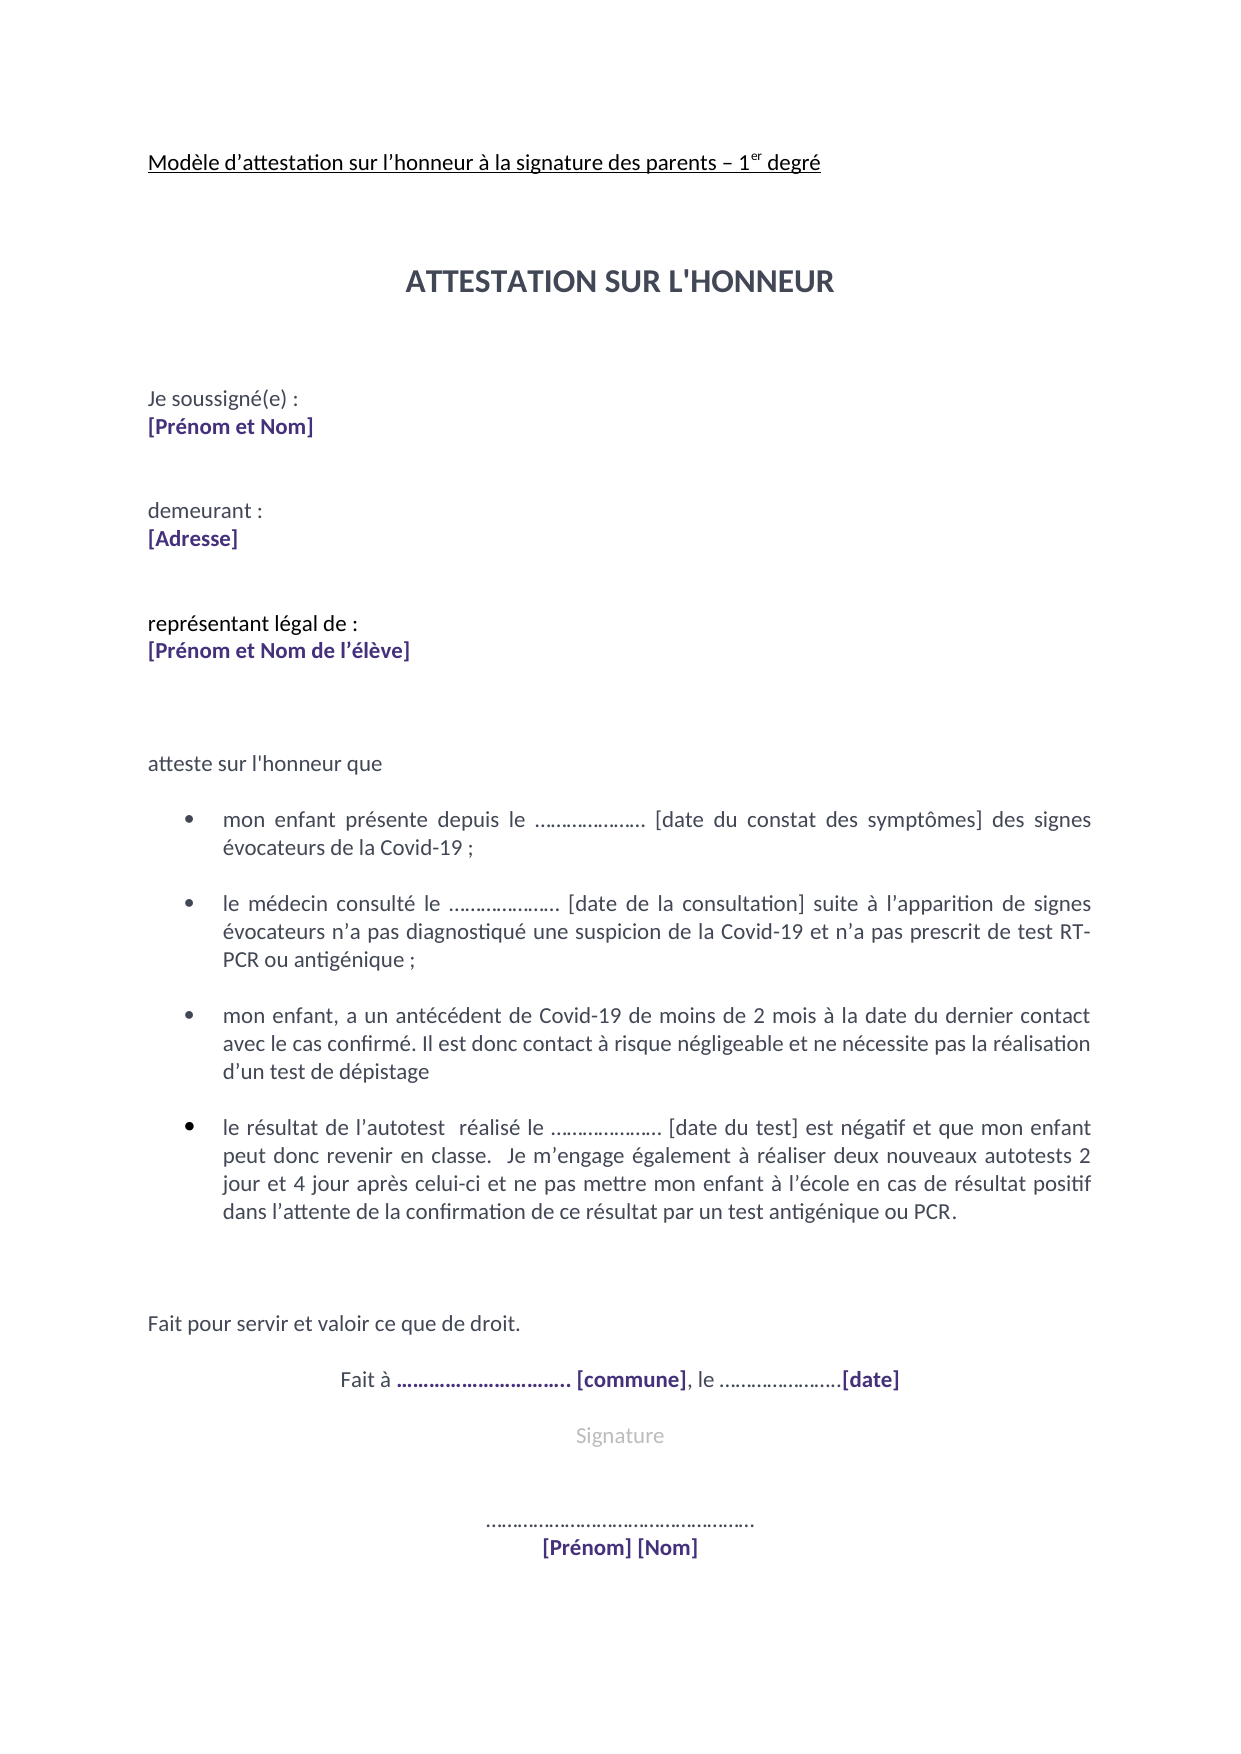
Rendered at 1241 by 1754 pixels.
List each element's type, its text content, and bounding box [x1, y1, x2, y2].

list mon enfant présente depuis le ………………… [date du constat des symptômes] des signes évocateurs de la Covid-19 ; [185, 805, 1093, 861]
text demeurant : [148, 497, 1093, 524]
text représentant légal de : [148, 609, 1093, 637]
text [Prénom] [Nom] [148, 1533, 1093, 1561]
text Signature [148, 1421, 1093, 1449]
text [Adresse] [148, 524, 1093, 553]
text Modèle d’attestation sur l’honneur à la signature des parents – 1er degré [148, 148, 1093, 176]
list le résultat de l’autotest réalisé le ………………… [date du test] est négatif et que mon enfant peut donc revenir en classe. Je m’engage également à réaliser deux nouveaux autotests 2 jour et 4 jour après celui-ci et ne pas mettre mon enfant à l’école en cas de résultat positif dans l’attente de la confirmation de ce résultat par un test antigénique ou PCR. [185, 1113, 1093, 1225]
text …………………………………………… [148, 1505, 1093, 1533]
text Fait à ………………………….. [commune], le …………………..[date] [148, 1365, 1093, 1393]
text [Prénom et Nom de l’élève] [148, 637, 1093, 665]
text Je soussigné(e) : [148, 384, 1093, 412]
list mon enfant, a un antécédent de Covid-19 de moins de 2 mois à la date du dernier contact avec le cas confirmé. Il est donc contact à risque négligeable et ne nécessite pas la réalisation d’un test de dépistage [185, 1001, 1093, 1085]
text atteste sur l'honneur que [148, 749, 1093, 777]
text ATTESTATION SUR L'HONNEUR [148, 260, 1093, 300]
list le médecin consulté le ………………… [date de la consultation] suite à l’apparition de signes évocateurs n’a pas diagnostiqué une suspicion de la Covid-19 et n’a pas prescrit de test RT-PCR ou antigénique ; [185, 889, 1093, 973]
text Fait pour servir et valoir ce que de droit. [148, 1309, 1093, 1337]
text [Prénom et Nom] [148, 412, 1093, 441]
